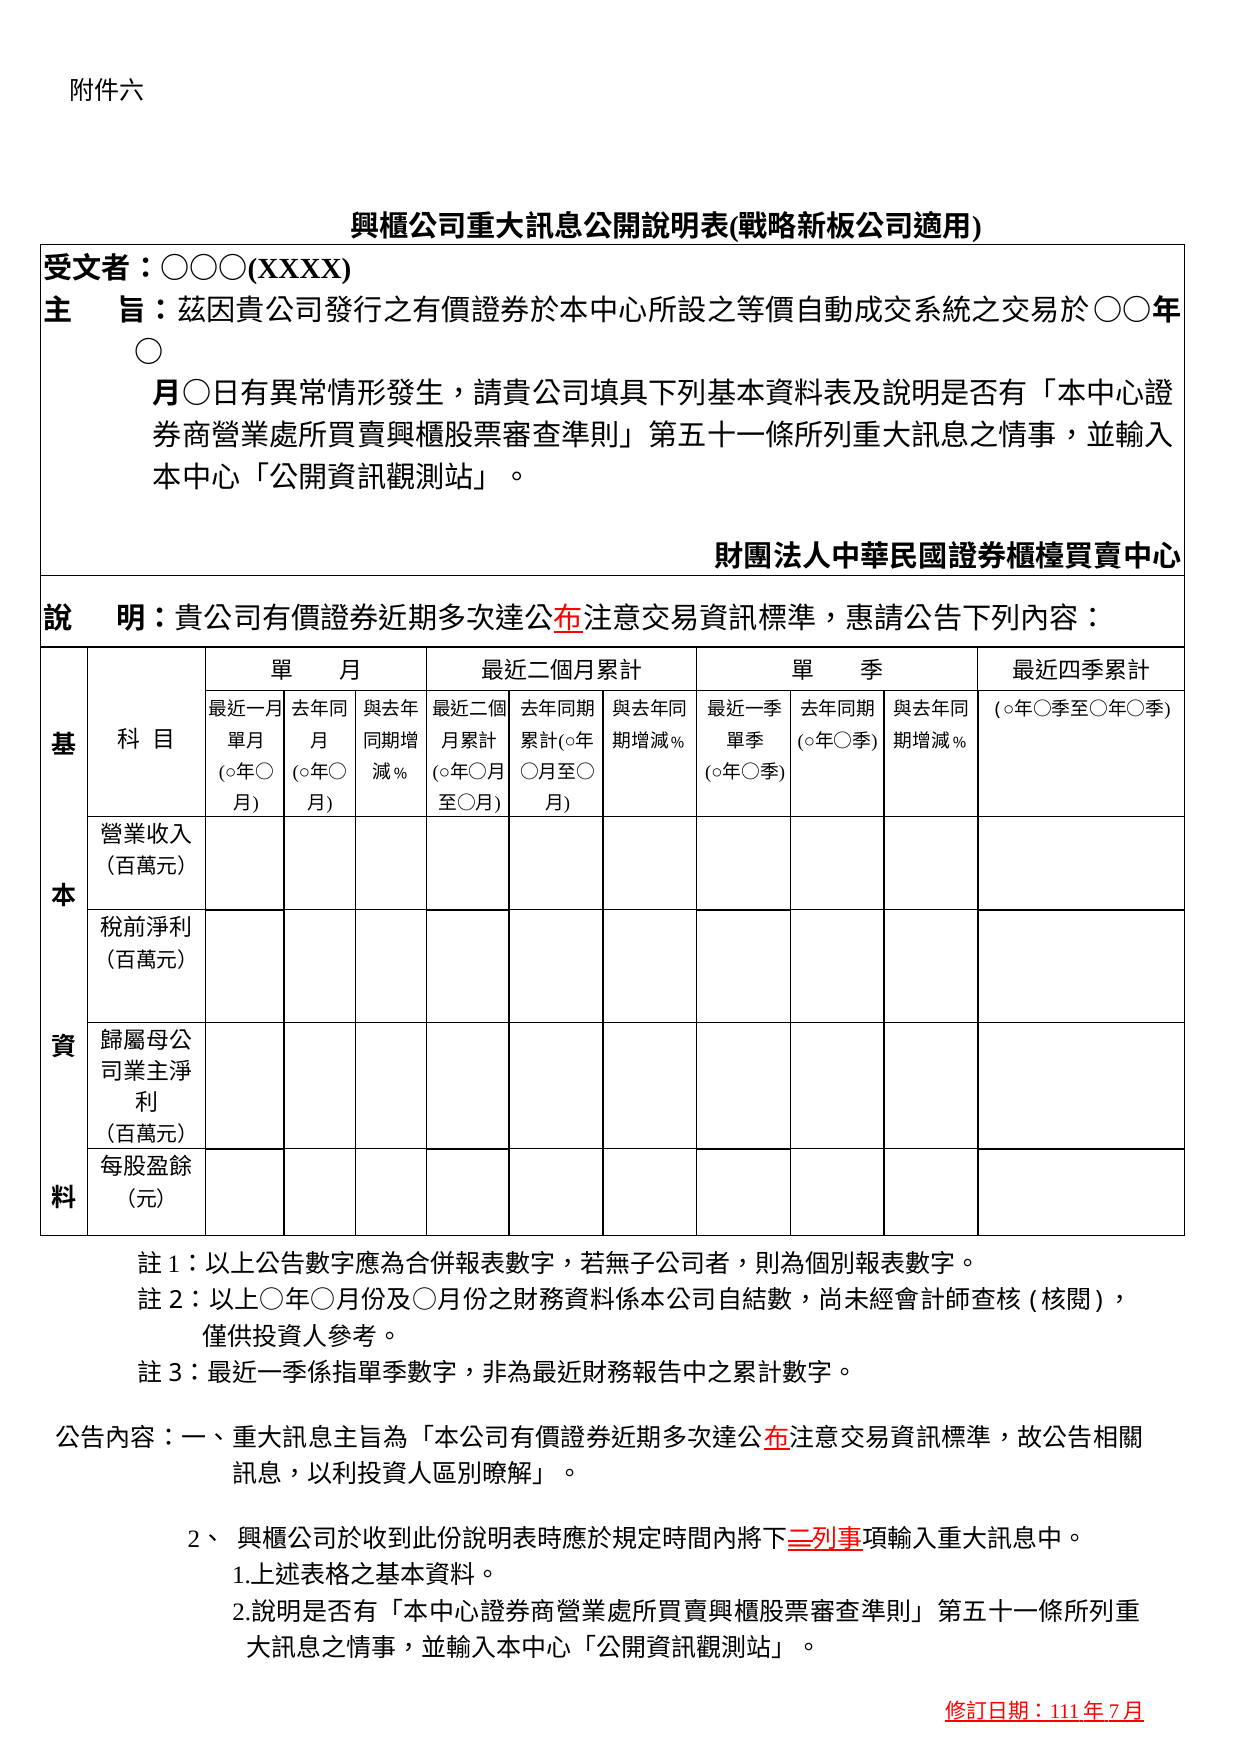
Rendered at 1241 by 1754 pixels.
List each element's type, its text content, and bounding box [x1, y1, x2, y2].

table_cell 最近四季累計 [978, 648, 1184, 690]
table_cell [885, 910, 977, 1022]
table_cell [697, 1150, 790, 1235]
table_cell 單 季 [697, 648, 977, 690]
text 1.上述表格之基本資料。 [232, 1555, 1144, 1591]
table_cell [285, 817, 355, 909]
table_cell 去年同期 (○年○季) [791, 691, 883, 816]
table_cell 說 明：貴公司有價證券近期多次達公布注意交易資訊標準，惠請公告下列內容： [41, 576, 1184, 646]
table_cell [206, 817, 283, 909]
text 註1：以上公告數字應為合併報表數字，若無子公司者，則為個別報表數字。 [137, 1243, 1144, 1280]
table_cell [604, 817, 696, 909]
table_cell 科 目 [88, 690, 205, 816]
table_cell [791, 1023, 883, 1148]
table_cell [206, 911, 283, 1022]
table_cell [427, 911, 508, 1022]
table_cell [510, 817, 602, 909]
table_cell 與去年同期增減﹪ [604, 691, 696, 816]
text 公告內容：一、重大訊息主旨為「本公司有價證券近期多次達公布注意交易資訊標準，故公告相關訊息，以利投資人區別暸解」。 [55, 1417, 1144, 1490]
table_cell 稅前淨利 （百萬元） [88, 910, 205, 1022]
table_cell 與去年同期增減﹪ [356, 691, 426, 816]
table_cell [697, 1023, 790, 1148]
table_cell 最近二個月累計 [427, 648, 696, 690]
table_cell [356, 910, 426, 1022]
table_cell 歸屬母公司業主淨利 （百萬元） [88, 1023, 205, 1148]
table_cell 最近二個月累計 (○年○月至○月) [427, 691, 508, 816]
table_cell [206, 1150, 283, 1235]
table_cell [510, 1149, 602, 1235]
table_cell [356, 1149, 426, 1235]
table_cell 營業收入 （百萬元） [88, 817, 205, 909]
table_cell [206, 1023, 283, 1148]
list 興櫃公司於收到此份說明表時應於規定時間內將下二列事項輸入重大訊息中。 [187, 1518, 1144, 1555]
table_cell [604, 1149, 696, 1235]
table_cell [979, 1150, 1184, 1235]
table_cell 單 月 [206, 648, 426, 690]
table_cell 最近一季單季 (○年○季) [697, 691, 790, 816]
table_cell [88, 648, 205, 690]
table_cell [285, 910, 355, 1022]
table_cell (○年○季至○年○季) [979, 691, 1184, 816]
table_cell [979, 817, 1184, 909]
table_cell [791, 817, 883, 909]
table_cell [791, 1149, 883, 1235]
table_cell [285, 1023, 355, 1148]
table_cell [885, 817, 977, 909]
table_cell 去年同月 (○年○月) [285, 691, 355, 816]
table_cell 每股盈餘 （元） [88, 1149, 205, 1235]
table_cell [604, 910, 696, 1022]
table_cell [979, 1023, 1184, 1148]
text 註3：最近一季係指單季數字，非為最近財務報告中之累計數字。 [138, 1352, 1132, 1388]
table_cell [697, 911, 790, 1022]
text 註2：以上○年○月份及○月份之財務資料係本公司自結數，尚未經會計師查核(核閱)，僅供投資人參考。 [138, 1280, 1132, 1352]
table_header 受文者：○○○(XXXX) 主 旨：茲因貴公司發行之有價證券於本中心所設之等價自動成交系統之交易於○○年○ 月○日有異常情形發生，請貴公司填具下列基本資料表及說明是否有「本中心證 券商營業處所買賣興櫃股票審查準則」第五十一條所列重大訊息之情事，並輸入 本中心「公開資訊觀測站」。 財團法人中華民國證券櫃檯買賣中心 [41, 245, 1184, 575]
text 興櫃公司重大訊息公開說明表(戰略新板公司適用) [187, 182, 1144, 244]
table_cell 與去年同期增減﹪ [885, 691, 977, 816]
table_cell [356, 1023, 426, 1148]
table_cell [356, 817, 426, 909]
table_cell [885, 1149, 977, 1235]
text 2.說明是否有「本中心證券商營業處所買賣興櫃股票審查準則」第五十一條所列重大訊息之情事，並輸入本中心「公開資訊觀測站」。 [232, 1591, 1144, 1663]
table_cell [285, 1149, 355, 1235]
table_cell 基 本 資 料 [41, 648, 87, 1235]
table_cell [510, 1023, 602, 1148]
table_cell [427, 1023, 508, 1148]
table_cell [979, 911, 1184, 1022]
table_cell 去年同期累計(○年○月至○月) [510, 691, 602, 816]
table_cell [791, 910, 883, 1022]
table_cell [510, 910, 602, 1022]
table_cell [697, 817, 790, 909]
table_cell [427, 1150, 508, 1235]
table_cell 最近一月單月 (○年○月) [206, 691, 283, 816]
table_cell [427, 817, 508, 909]
table_cell [604, 1023, 696, 1148]
table_cell [885, 1023, 977, 1148]
